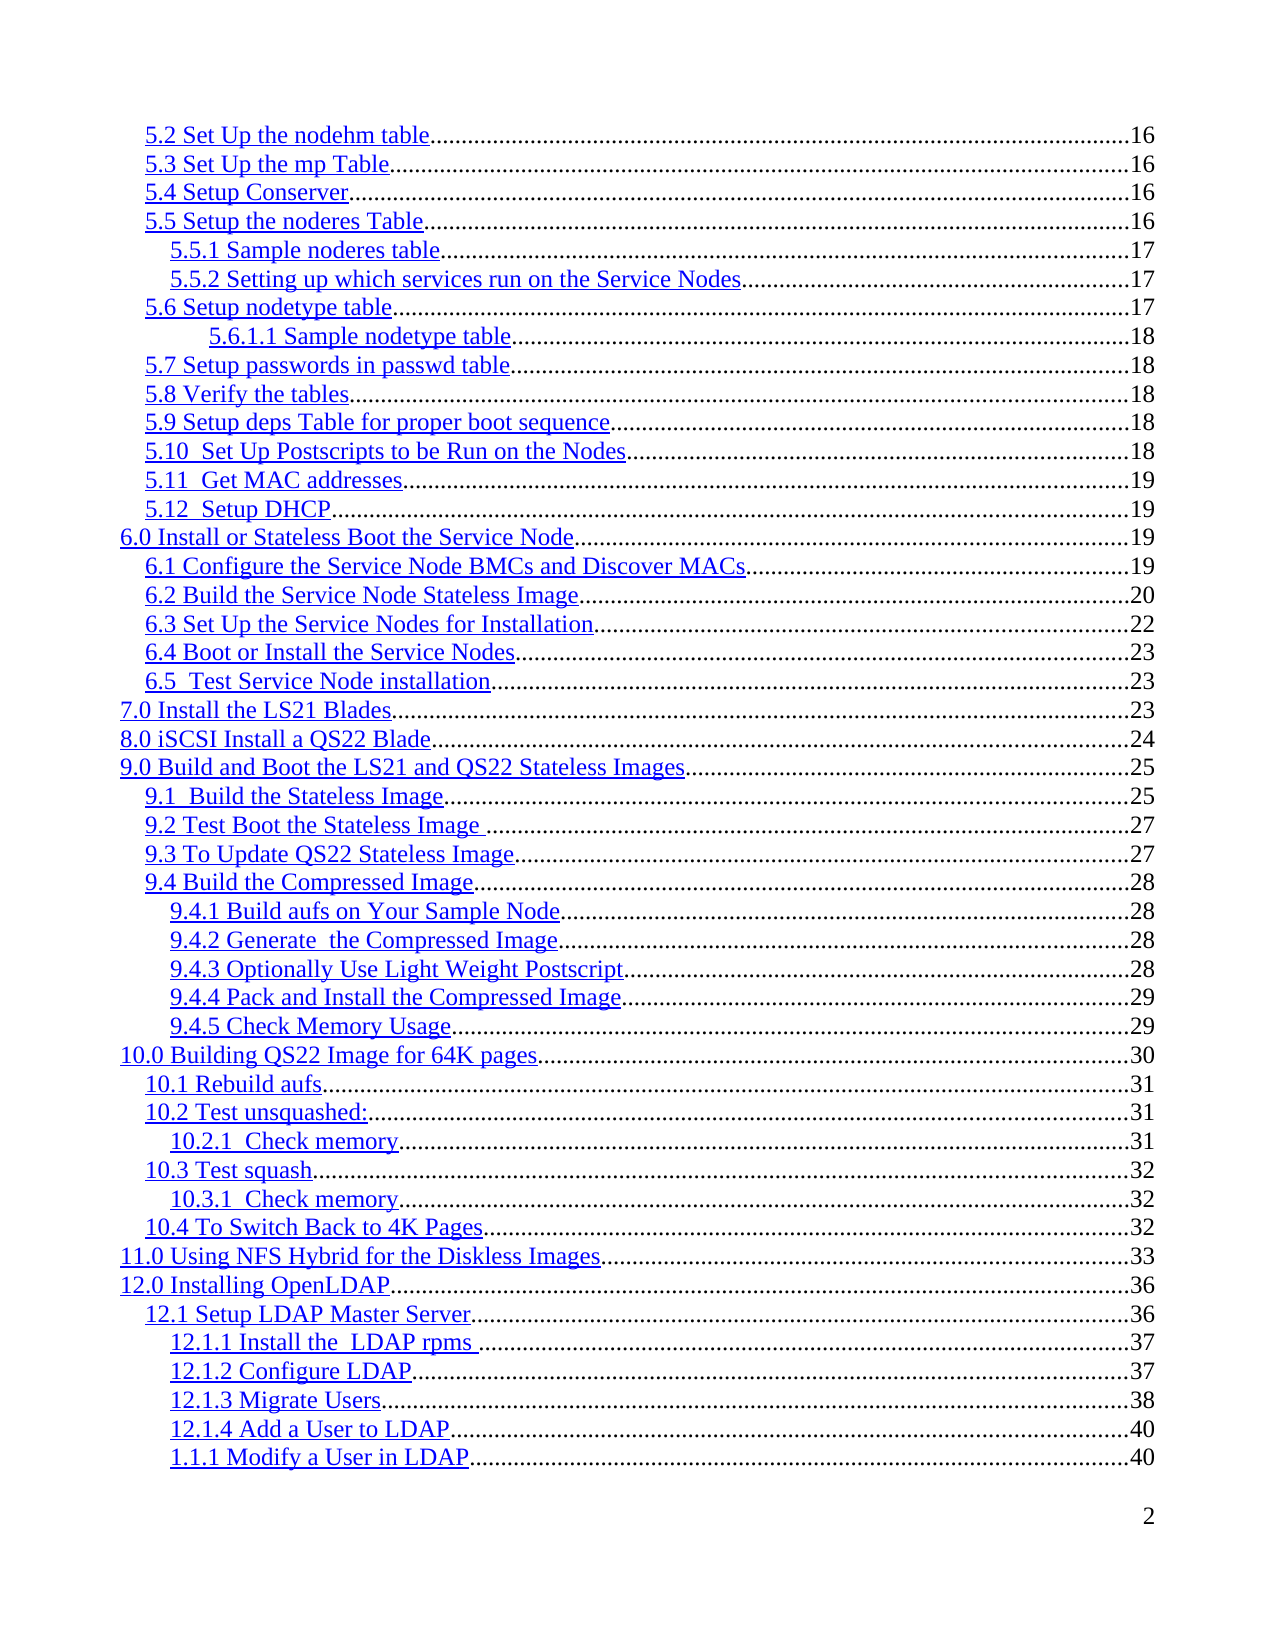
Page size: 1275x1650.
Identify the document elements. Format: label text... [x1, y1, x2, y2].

text 9.3 To Update QS22 Stateless Image 27 [145, 839, 1155, 867]
text 5.4 Setup Conserver 16 [145, 177, 1155, 206]
text 10.2.1 Check memory 31 [170, 1126, 1155, 1155]
text 12.1.3 Migrate Users 38 [170, 1385, 1155, 1414]
text 5.3 Set Up the mp Table 16 [145, 149, 1155, 177]
text 5.6.1.1 Sample nodetype table 18 [208, 321, 1155, 350]
text 5.8 Verify the tables 18 [145, 379, 1155, 407]
text 5.7 Setup passwords in passwd table 18 [145, 350, 1155, 379]
text 10.4 To Switch Back to 4K Pages 32 [145, 1212, 1155, 1241]
text 6.4 Boot or Install the Service Nodes 23 [145, 637, 1155, 666]
text 6.5 Test Service Node installation 23 [145, 666, 1155, 695]
text 5.11 Get MAC addresses 19 [145, 465, 1155, 494]
text 12.1.1 Install the LDAP rpms 37 [170, 1327, 1155, 1356]
text 10.3.1 Check memory 32 [170, 1184, 1155, 1212]
text 9.2 Test Boot the Stateless Image 27 [145, 810, 1155, 839]
text 12.1 Setup LDAP Master Server 36 [145, 1299, 1155, 1327]
text 7.0 Install the LS21 Blades 23 [120, 695, 1155, 724]
text 5.2 Set Up the nodehm table 16 [145, 120, 1155, 149]
text 6.0 Install or Stateless Boot the Service Node 19 [120, 522, 1155, 551]
text 9.4.1 Build aufs on Your Sample Node 28 [170, 896, 1155, 925]
text 9.1 Build the Stateless Image 25 [145, 781, 1155, 810]
text 10.0 Building QS22 Image for 64K pages 30 [120, 1040, 1155, 1069]
text 5.5.2 Setting up which services run on the Service Nodes 17 [170, 264, 1155, 292]
text 9.4.3 Optionally Use Light Weight Postscript 28 [170, 954, 1155, 982]
text 1.1.1 Modify a User in LDAP 40 [170, 1442, 1155, 1471]
text 5.5 Setup the noderes Table 16 [145, 206, 1155, 235]
text 10.2 Test unsquashed: 31 [145, 1097, 1155, 1126]
text 12.1.2 Configure LDAP 37 [170, 1356, 1155, 1385]
text 6.3 Set Up the Service Nodes for Installation 22 [145, 609, 1155, 637]
text 5.5.1 Sample noderes table 17 [170, 235, 1155, 264]
text 8.0 iSCSI Install a QS22 Blade 24 [120, 724, 1155, 752]
text 6.2 Build the Service Node Stateless Image 20 [145, 580, 1155, 609]
text 5.9 Setup deps Table for proper boot sequence 18 [145, 407, 1155, 436]
text 12.1.4 Add a User to LDAP 40 [170, 1414, 1155, 1442]
text 9.4.5 Check Memory Usage 29 [170, 1011, 1155, 1040]
text 9.4.2 Generate the Compressed Image 28 [170, 925, 1155, 954]
text 5.10 Set Up Postscripts to be Run on the Nodes 18 [145, 436, 1155, 465]
text 5.6 Setup nodetype table 17 [145, 292, 1155, 321]
text 9.4 Build the Compressed Image 28 [145, 867, 1155, 896]
text 6.1 Configure the Service Node BMCs and Discover MACs 19 [145, 551, 1155, 580]
text 5.12 Setup DHCP 19 [145, 494, 1155, 522]
text 11.0 Using NFS Hybrid for the Diskless Images 33 [120, 1241, 1155, 1270]
text 12.0 Installing OpenLDAP 36 [120, 1270, 1155, 1299]
text 9.4.4 Pack and Install the Compressed Image 29 [170, 982, 1155, 1011]
text 10.1 Rebuild aufs 31 [145, 1069, 1155, 1097]
text 9.0 Build and Boot the LS21 and QS22 Stateless Images 25 [120, 752, 1155, 781]
text 10.3 Test squash 32 [145, 1155, 1155, 1184]
